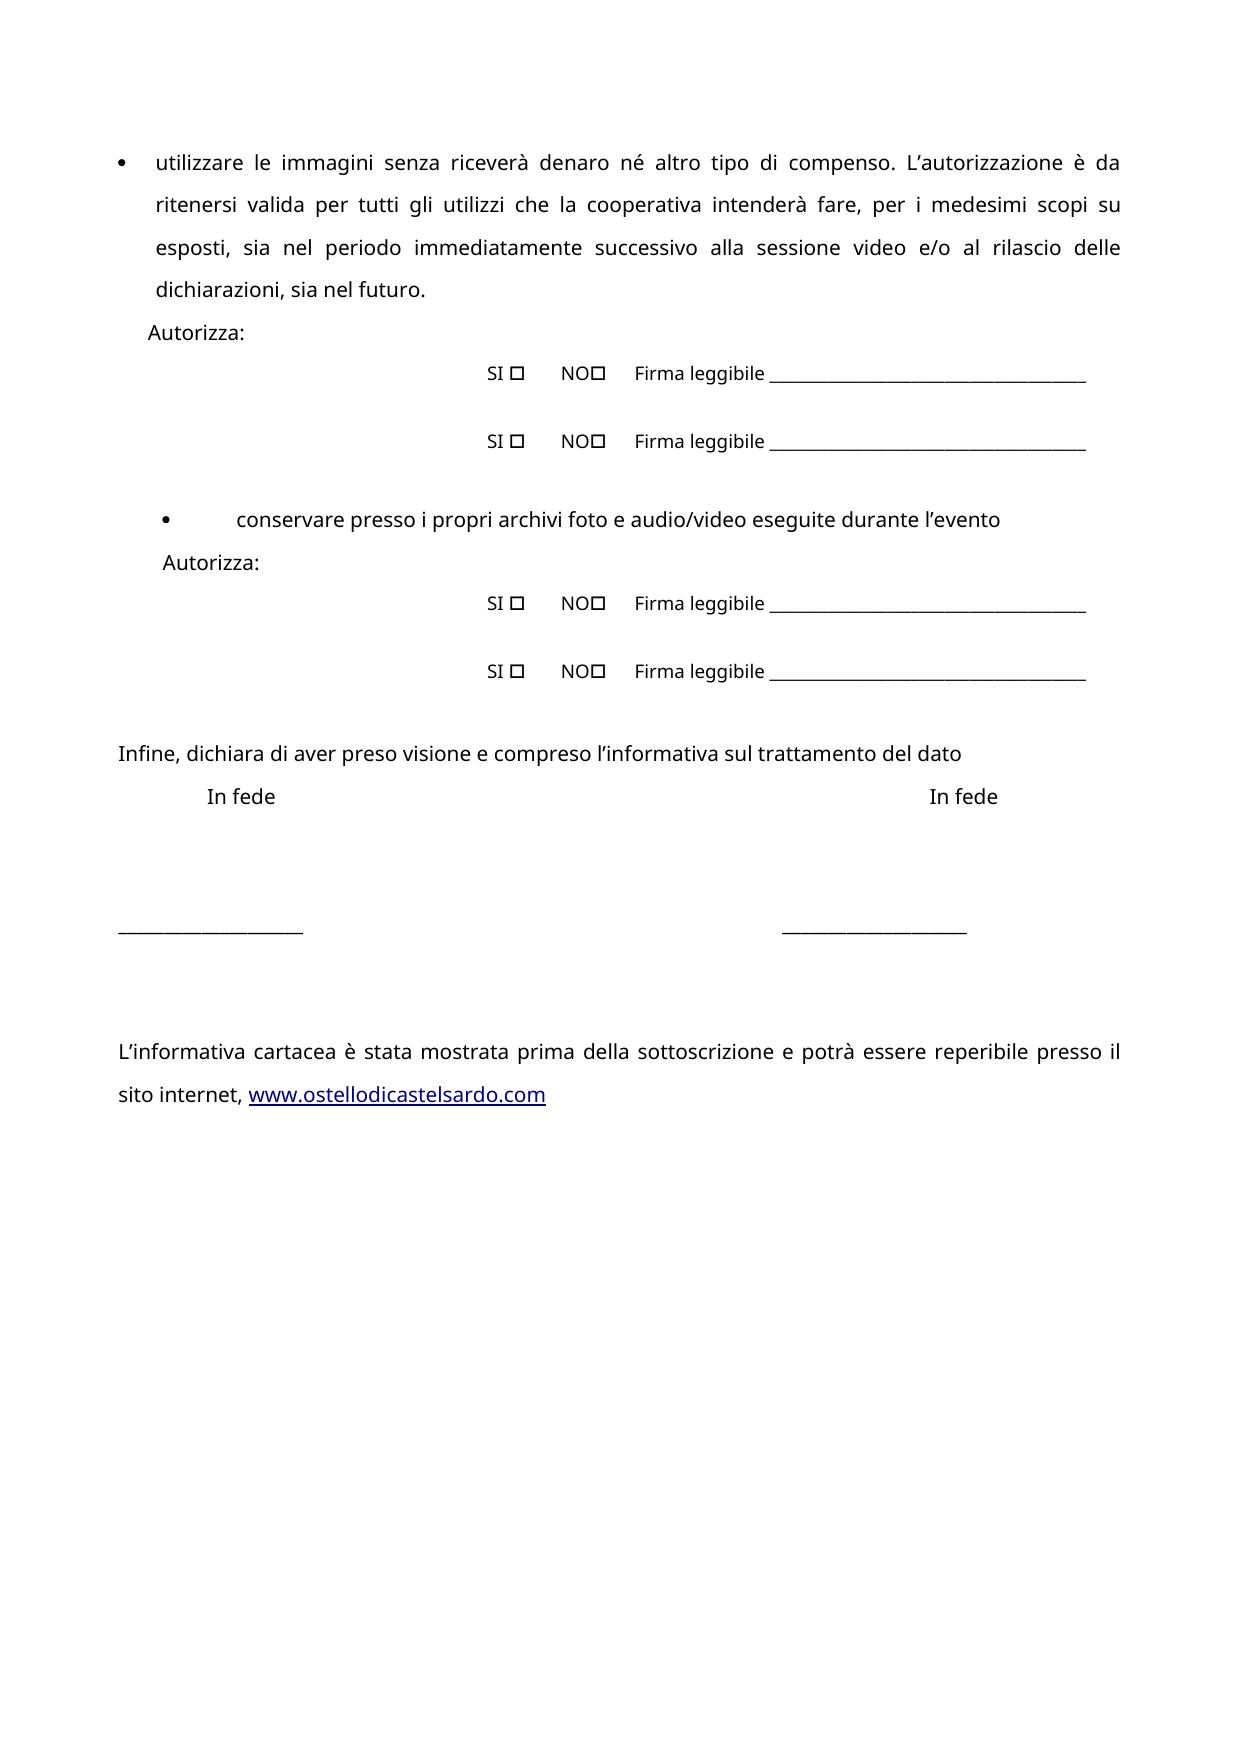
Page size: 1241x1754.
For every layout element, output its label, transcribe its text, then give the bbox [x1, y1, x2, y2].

text Autorizza: [162, 548, 1122, 576]
text In fede In fede [118, 782, 1122, 810]
text SI  NO Firma leggibile ______________________________________ [413, 590, 1122, 616]
text SI  NO Firma leggibile ______________________________________ [413, 361, 1122, 386]
list utilizzare le immagini senza riceverà denaro né altro tipo di compenso. L’autorizzazione è da ritenersi valida per tutti gli utilizzi che la cooperativa intenderà fare, per i medesimi scopi su esposti, sia nel periodo immediatamente successivo alla sessione video e/o al rilascio delle dichiarazioni, sia nel futuro. [118, 148, 1122, 304]
text Autorizza: [118, 318, 1122, 346]
text Infine, dichiara di aver preso visione e compreso l’informativa sul trattamento del dato [118, 739, 1122, 768]
text ____________________ ____________________ [118, 909, 1122, 938]
text L’informativa cartacea è stata mostrata prima della sottoscrizione e potrà essere reperibile presso il sito internet, www.ostellodicastelsardo.com [118, 1037, 1122, 1108]
text SI  NO Firma leggibile ______________________________________ [413, 429, 1122, 454]
list conservare presso i propri archivi foto e audio/video eseguite durante l’evento [162, 505, 1122, 533]
text SI  NO Firma leggibile ______________________________________ [413, 658, 1122, 684]
